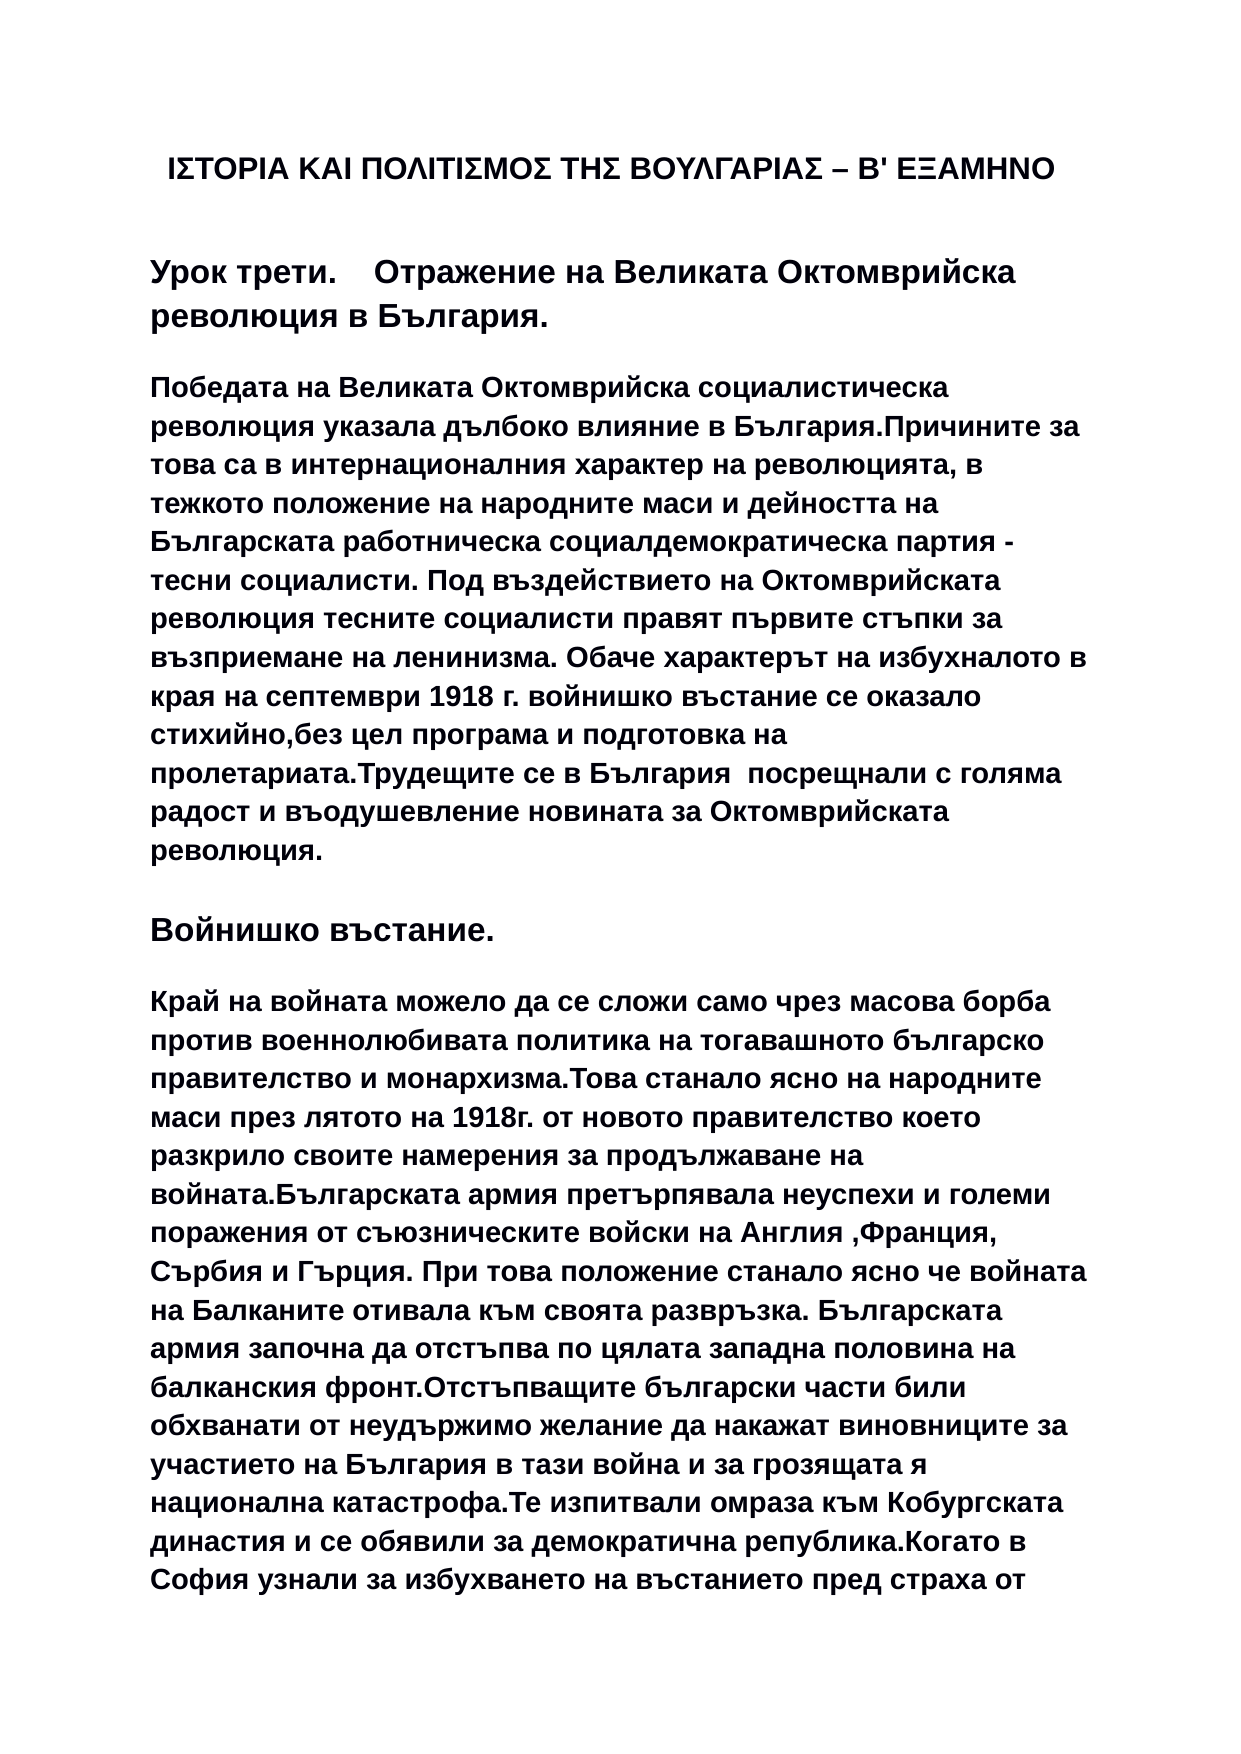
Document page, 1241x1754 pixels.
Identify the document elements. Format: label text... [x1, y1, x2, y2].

text Урок трети. Отражение на Великата Октомврийска революция в България. [150, 252, 1090, 334]
text Победата на Великата Октомврийска социалистическа революция указала дълбоко влияние в България.Причините за това са в интернационалния характер на революцията, в тежкото положение на народните маси и дейността на Българската работническа социалдемократическа партия -тесни социалисти. Под въздействието на Октомврийската революция тесните социалисти правят първите стъпки за възприемане на ленинизма. Обаче характерът на избухналото в края на септември 1918 г. войнишко въстание се оказало стихийно,без цел програма и подготовка на пролетариата.Трудещите се в България посрещнали с голяма радост и въодушевление новината за Октомврийската революция. [150, 370, 1090, 866]
text Край на войната можело да се сложи само чрез масова борба против военнолюбивата политика на тогавашното българско правителство и монархизма.Това станало ясно на народните маси през лятото на 1918г. от новото правителство което разкрило своите намерения за продължаване на войната.Българската армия претърпявала неуспехи и големи поражения от съюзническите войски на Англия ,Франция, Сърбия и Гърция. При това положение станало ясно че войната на Балканите отивала към своята развръзка. Българската армия започна да отстъпва по цялата западна половина на балканския фронт.Отстъпващите български части били обхванати от неудържимо желание да накажат виновниците за участието на България в тази война и за грозящата я национална катастрофа.Те изпитвали омраза към Кобургската династия и се обявили за демократична република.Когато в София узнали за избухването на въстанието пред страха от настъплението на въстаниците към София, министерския съвет взел решение да поиска примирие от Съглашението. Едновременно с това били направени опити за умиротворяване на въстаналите войници.За целта в Радомир била изпратена специална делегация в състава на която били включени освободените от от затвора водачи на Българския Земеделски Народен Съюз Александър Стамболийски и Райко Даскалов. В споразумение със Стамболийски той застанал начело на въстанието. На 27 септември в Радомир България била провъзгласена за република.За председател на републиката бил обявен Александър Стамболийски а Райко Даскалов главнокомандуващ въстаническите сили. Войнишкото въстание завършило с неуспех. Избухнало под влияние на Октомврийската революция то било първият въоръжен опит на трудещите се в България да сложат край на буржоазно -монархическото господство. [150, 984, 1090, 1596]
text Войнишко въстание. [150, 910, 1090, 948]
text ΙΣΤΟΡΙΑ ΚΑΙ ΠΟΛΙΤΙΣΜΟΣ ΤΗΣ ΒΟΥΛΓΑΡΙΑΣ – Β' ΕΞΑΜΗΝΟ [150, 150, 1090, 186]
